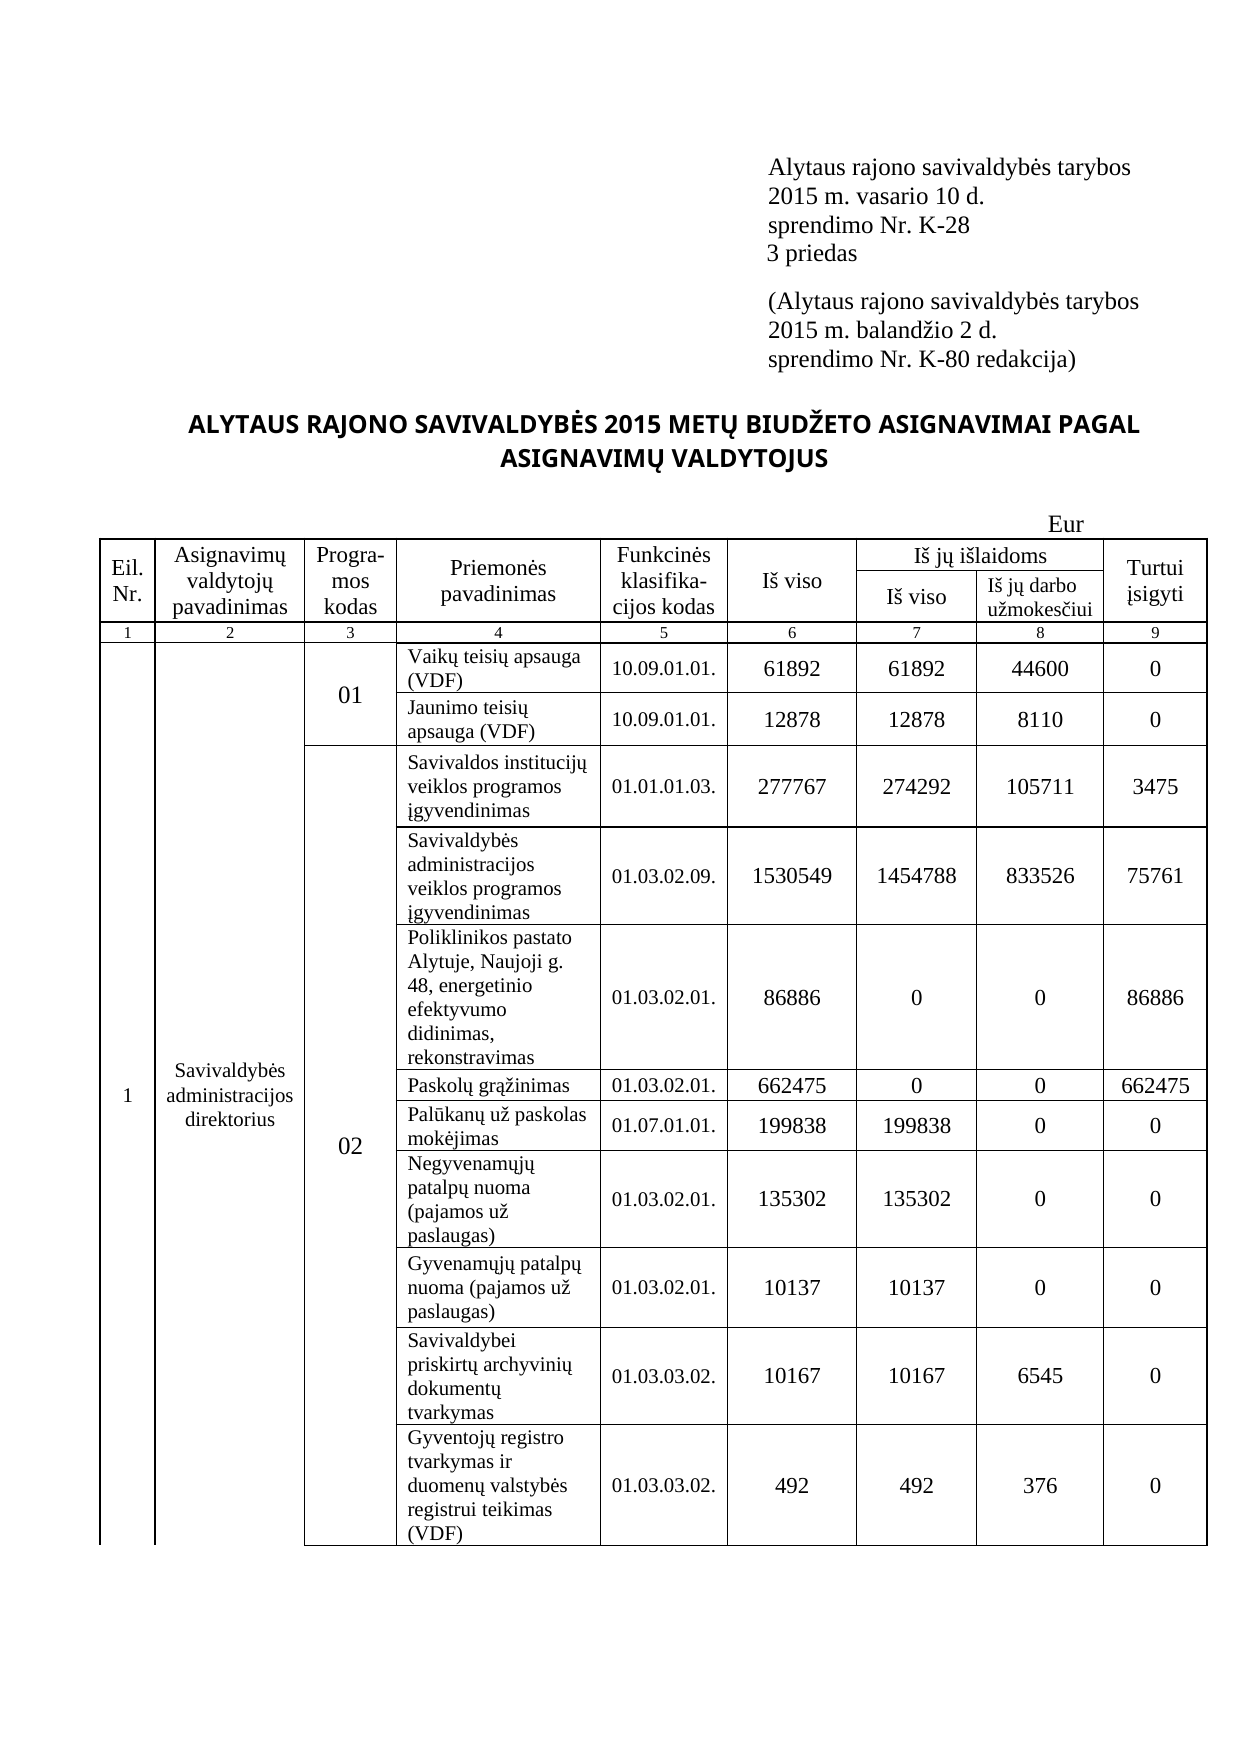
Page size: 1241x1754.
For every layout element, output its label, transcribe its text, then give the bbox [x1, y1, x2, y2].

table_header Progra-mos kodas [305, 540, 396, 621]
table_cell 277767 [728, 746, 856, 826]
table_cell 01.01.01.03. [601, 746, 727, 826]
table_cell 10167 [728, 1328, 856, 1424]
table_cell 01.03.02.01. [601, 925, 727, 1069]
table_cell 75761 [1104, 828, 1206, 924]
table_header Priemonės pavadinimas [397, 540, 600, 621]
table_cell 01.03.03.02. [601, 1328, 727, 1424]
table_cell 3 [305, 623, 396, 642]
text 2015 m. vasario 10 d. [148, 181, 1181, 210]
table_cell Iš viso [857, 571, 976, 621]
table_cell 86886 [728, 925, 856, 1069]
table_cell 105711 [977, 746, 1103, 826]
table_cell 01 [305, 643, 396, 745]
table_cell 3475 [1104, 746, 1206, 826]
table_cell 0 [977, 1101, 1103, 1149]
text 2015 m. balandžio 2 d. [148, 315, 1181, 344]
table_header Turtui įsigyti [1104, 540, 1206, 621]
table_cell 7 [857, 623, 976, 642]
table_cell 10.09.01.01. [601, 644, 727, 692]
text Eur [148, 509, 1181, 538]
table_cell Negyvenamųjų patalpų nuoma (pajamos už paslaugas) [397, 1151, 600, 1247]
table_cell 9 [1104, 623, 1206, 642]
text sprendimo Nr. K-80 redakcija) [148, 344, 1181, 373]
table_cell 0 [1104, 1101, 1206, 1149]
table_cell 0 [857, 1070, 976, 1100]
table_header Funkcinės klasifika-cijos kodas [601, 540, 727, 621]
text Alytaus rajono savivaldybės tarybos [148, 152, 1181, 181]
table_cell 8 [977, 623, 1103, 642]
table_cell 2 [156, 623, 304, 642]
table_cell 61892 [728, 644, 856, 692]
table_cell 01.03.02.01. [601, 1070, 727, 1100]
text ALYTAUS RAJONO SAVIVALDYBĖS 2015 METŲ BIUDŽETO ASIGNAVIMAI PAGAL ASIGNAVIMŲ VALDYTOJUS [148, 407, 1181, 475]
table_cell Gyventojų registro tvarkymas ir duomenų valstybės registrui teikimas (VDF) [397, 1425, 600, 1545]
table_header Asignavimų valdytojų pavadinimas [156, 540, 304, 621]
text (Alytaus rajono savivaldybės tarybos [148, 286, 1181, 315]
table_cell 6545 [977, 1328, 1103, 1424]
table_cell 0 [1104, 644, 1206, 692]
text 3 priedas [766, 238, 1181, 267]
table_cell Vaikų teisių apsauga (VDF) [397, 644, 600, 692]
table_cell 10167 [857, 1328, 976, 1424]
table_cell 6 [728, 623, 856, 642]
table_cell 02 [305, 746, 396, 1545]
table_cell 0 [1104, 1151, 1206, 1247]
table_header Eil. Nr. [101, 540, 154, 621]
table_cell 5 [601, 623, 727, 642]
table_cell 1530549 [728, 828, 856, 924]
table_cell 833526 [977, 828, 1103, 924]
table_cell Savivaldybei priskirtų archyvinių dokumentų tvarkymas [397, 1328, 600, 1424]
table_cell 135302 [857, 1151, 976, 1247]
table_cell 0 [857, 925, 976, 1069]
table_cell Gyvenamųjų patalpų nuoma (pajamos už paslaugas) [397, 1248, 600, 1327]
table_cell 8110 [977, 693, 1103, 745]
table_cell 135302 [728, 1151, 856, 1247]
table_cell 0 [977, 1151, 1103, 1247]
table_cell 0 [1104, 1328, 1206, 1424]
table_cell 10.09.01.01. [601, 693, 727, 745]
table_cell 10137 [857, 1248, 976, 1327]
text sprendimo Nr. K-28 [148, 210, 1181, 238]
table_cell 199838 [728, 1101, 856, 1149]
table_cell 10137 [728, 1248, 856, 1327]
table_cell 01.03.02.01. [601, 1248, 727, 1327]
table_cell 199838 [857, 1101, 976, 1149]
table_cell 01.03.02.01. [601, 1151, 727, 1247]
table_cell 662475 [728, 1070, 856, 1100]
table_cell Jaunimo teisių apsauga (VDF) [397, 693, 600, 745]
table_cell 0 [977, 1070, 1103, 1100]
table_cell 492 [857, 1425, 976, 1545]
table_cell 4 [397, 623, 600, 642]
table_cell Palūkanų už paskolas mokėjimas [397, 1101, 600, 1149]
table_cell 1 [101, 623, 154, 642]
table_cell 492 [728, 1425, 856, 1545]
table_cell 1454788 [857, 828, 976, 924]
table_cell Poliklinikos pastato Alytuje, Naujoji g. 48, energetinio efektyvumo didinimas, rekonstravimas [397, 925, 600, 1069]
table_cell 61892 [857, 644, 976, 692]
table_cell 0 [1104, 1248, 1206, 1327]
table_cell 0 [977, 925, 1103, 1069]
table_header Iš viso [728, 540, 856, 621]
table_cell Paskolų grąžinimas [397, 1070, 600, 1100]
table_cell 12878 [857, 693, 976, 745]
table_cell 0 [1104, 693, 1206, 745]
table_cell Savivaldybės administracijos direktorius [156, 643, 304, 1545]
table_cell 44600 [977, 644, 1103, 692]
table_cell Savivaldybės administracijos veiklos programos įgyvendinimas [397, 828, 600, 924]
table_cell 86886 [1104, 925, 1206, 1069]
table_cell 662475 [1104, 1070, 1206, 1100]
table_cell 01.03.02.09. [601, 828, 727, 924]
table_cell Savivaldos institucijų veiklos programos įgyvendinimas [397, 746, 600, 826]
table_cell 01.07.01.01. [601, 1101, 727, 1149]
table_cell 274292 [857, 746, 976, 826]
table_cell 01.03.03.02. [601, 1425, 727, 1545]
table_cell 0 [1104, 1425, 1206, 1545]
table_cell 376 [977, 1425, 1103, 1545]
table_cell Iš jų darbo užmokesčiui [977, 571, 1103, 621]
table_cell 1 [101, 643, 154, 1545]
table_cell 0 [977, 1248, 1103, 1327]
table_header Iš jų išlaidoms [857, 540, 1103, 570]
table_cell 12878 [728, 693, 856, 745]
